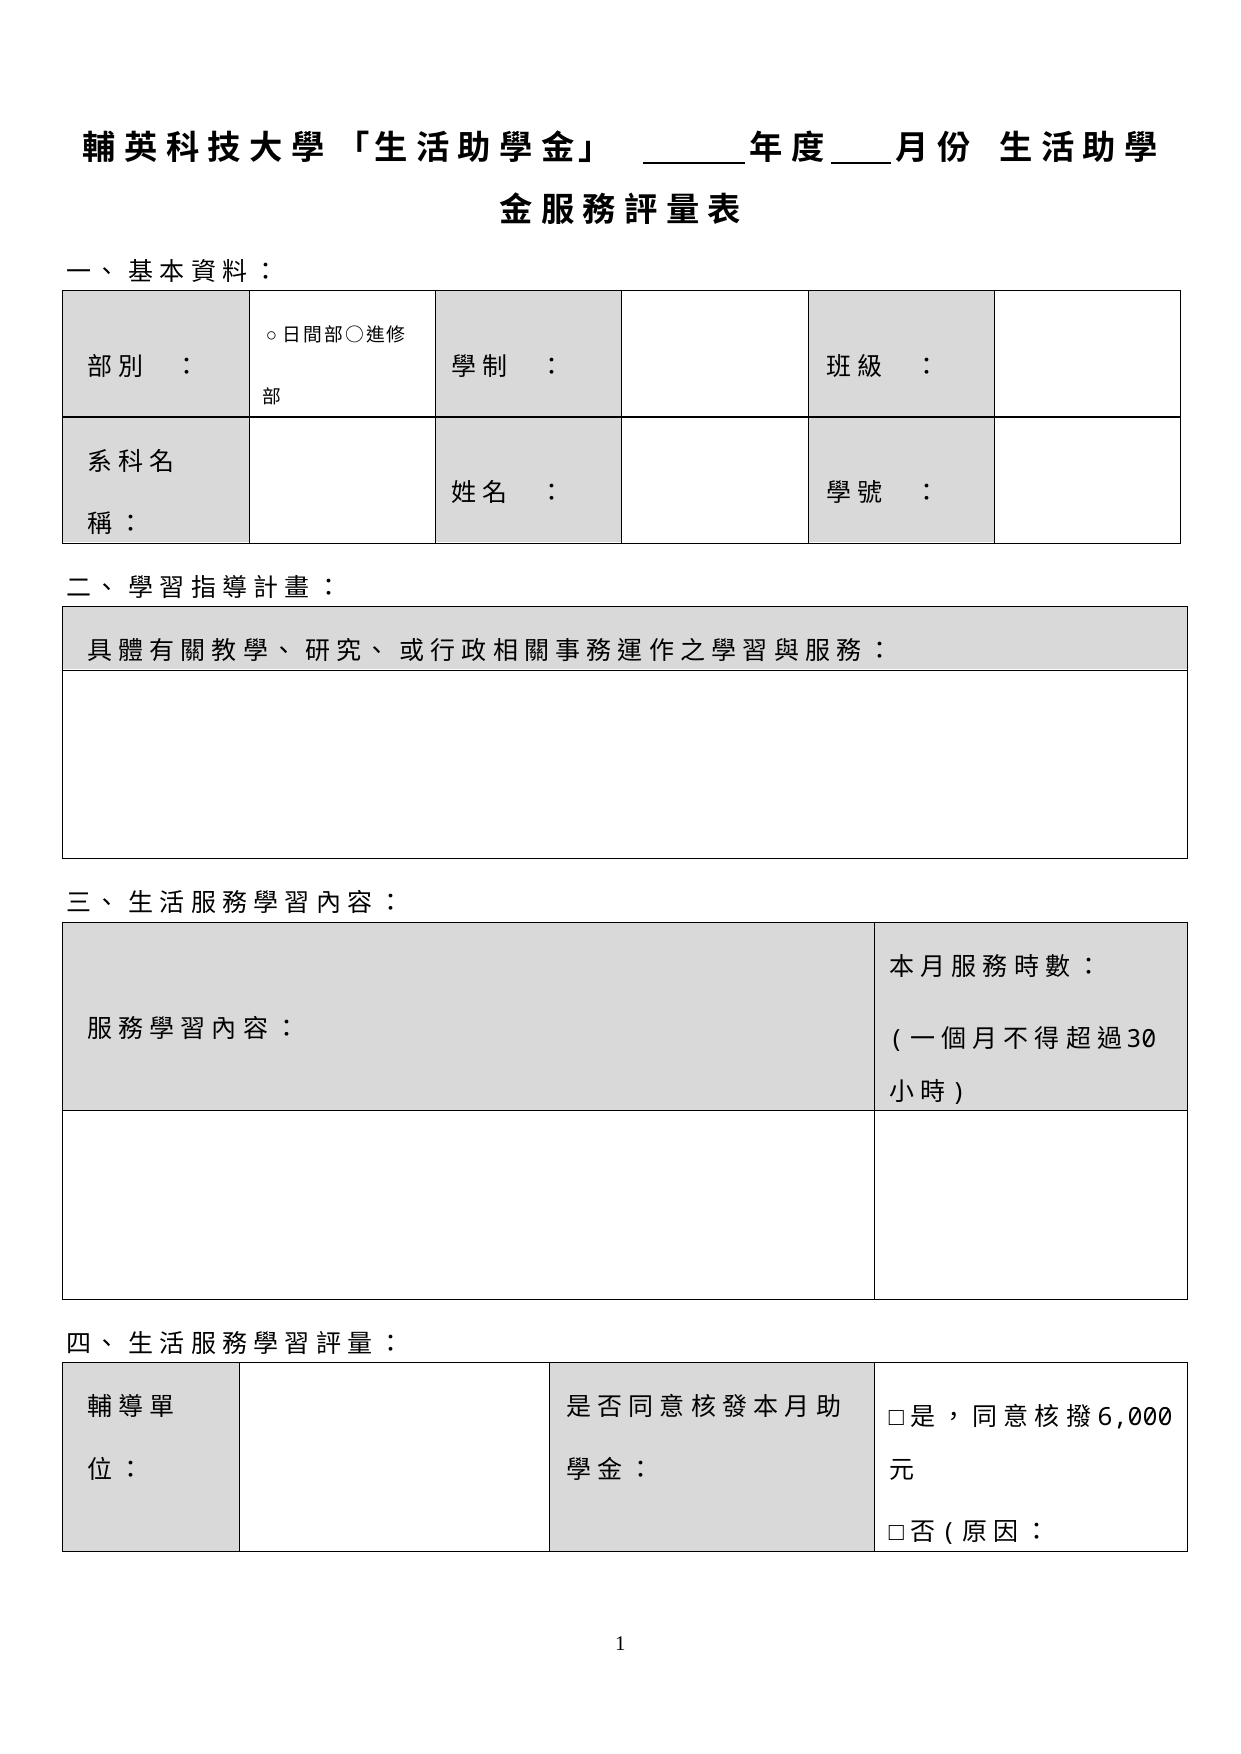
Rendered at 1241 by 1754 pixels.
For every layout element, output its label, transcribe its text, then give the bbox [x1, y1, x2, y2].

text 三、生活服務學習內容： [63, 859, 1177, 922]
table_cell 學號： [809, 418, 994, 542]
table_header 輔導單位： [63, 1363, 239, 1551]
table_cell [622, 418, 808, 542]
table_header 服務學習內容： [63, 923, 874, 1110]
table_cell 姓名： [436, 418, 621, 542]
text 二、學習指導計畫： [63, 544, 1177, 606]
table_cell 系科名稱： [63, 418, 249, 542]
table_header [622, 291, 808, 416]
text 輔英科技大學「生活助學金」 年度 月份 生活助學金服務評量表 [63, 103, 1177, 228]
table_header [995, 291, 1180, 416]
text 一、基本資料： [63, 228, 1177, 290]
table_header 部別： [63, 291, 249, 416]
table_cell [995, 418, 1180, 542]
table_header 班級： [809, 291, 994, 416]
table_cell [63, 671, 1187, 858]
table_header 是否同意核發本月助學金： [550, 1363, 874, 1551]
table_header ○日間部○進修部 [250, 291, 435, 416]
table_header [240, 1363, 549, 1551]
table_header 具體有關教學、研究、或行政相關事務運作之學習與服務： [63, 607, 1187, 669]
table_cell [250, 418, 435, 542]
table_cell [63, 1111, 874, 1299]
table_header □是，同意核撥6,000元 □否(原因： [875, 1363, 1187, 1551]
table_cell [875, 1111, 1187, 1299]
text 四、生活服務學習評量： [63, 1300, 1177, 1362]
table_header 本月服務時數： (一個月不得超過30小時) [875, 923, 1187, 1110]
table_header 學制： [436, 291, 621, 416]
